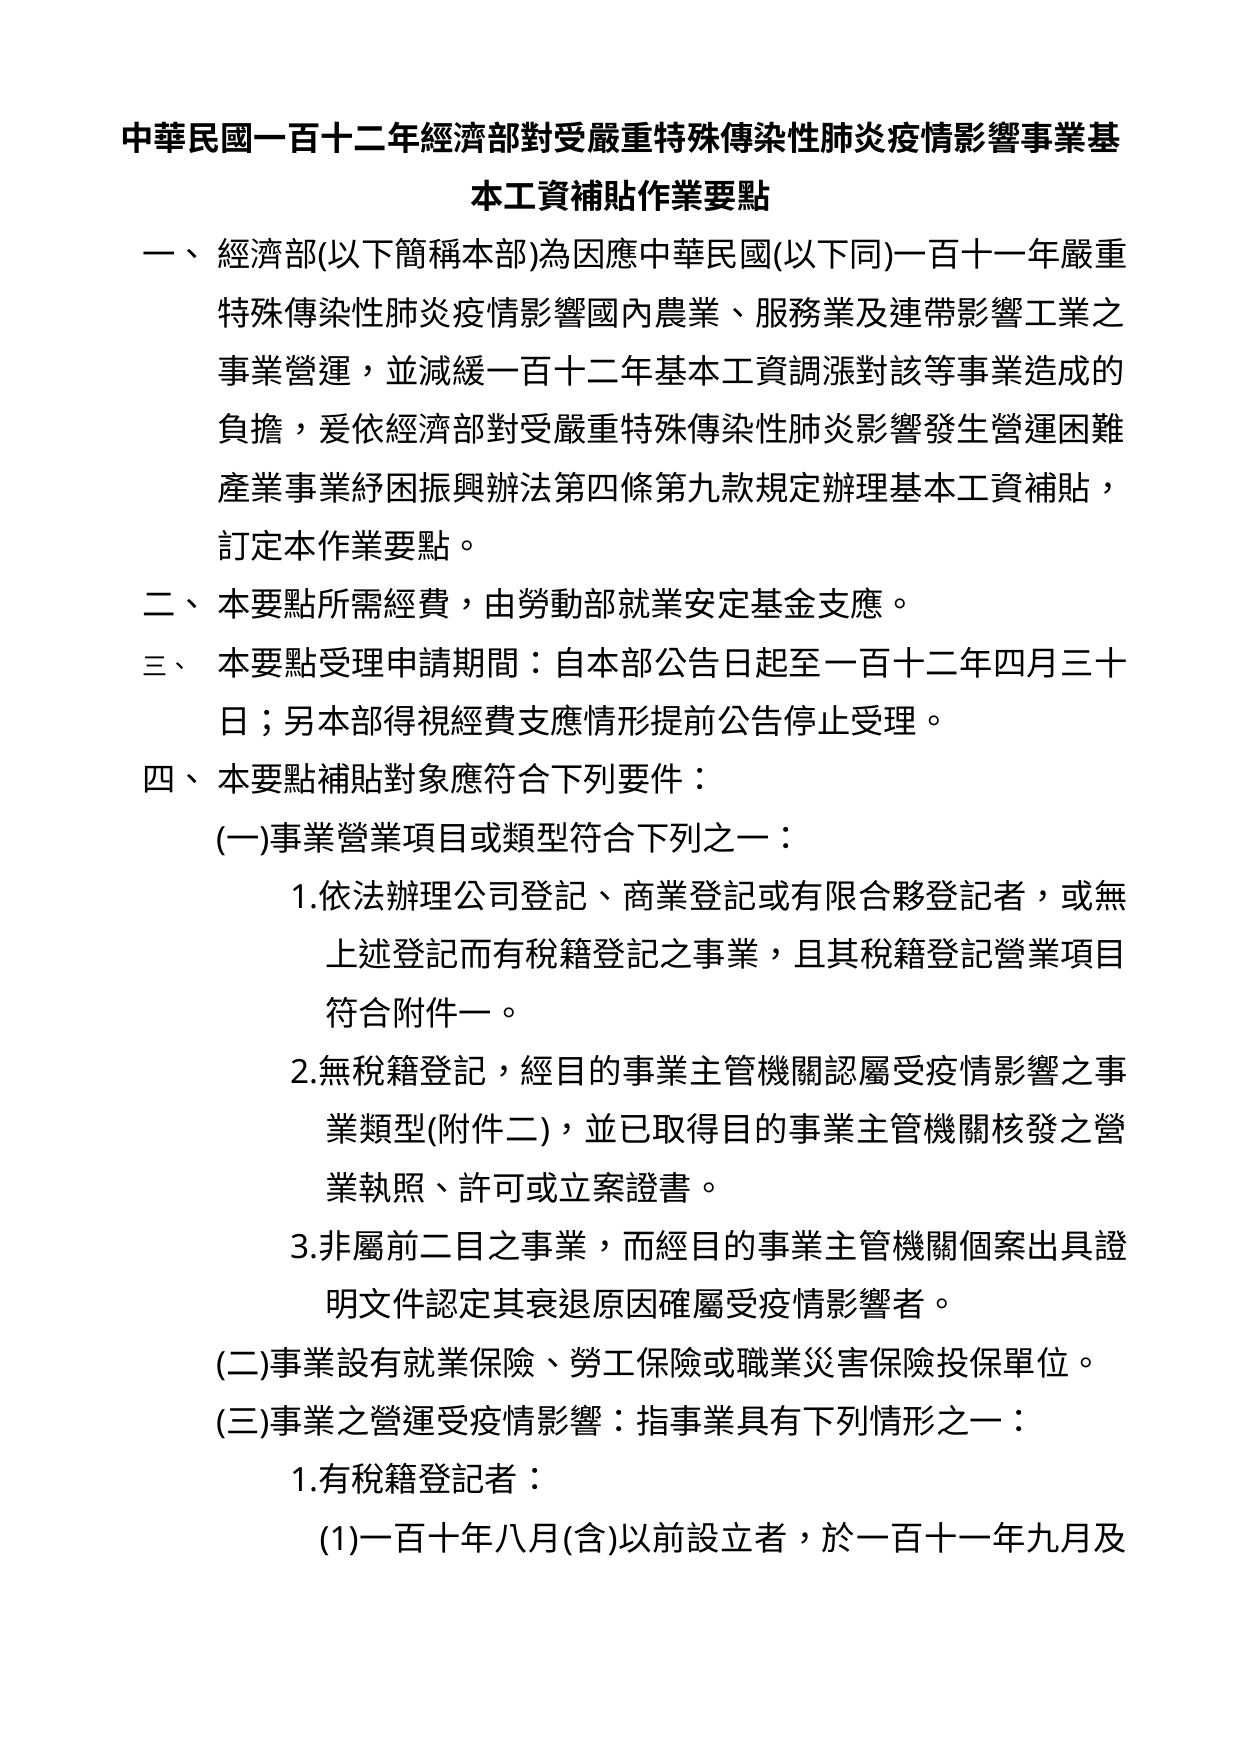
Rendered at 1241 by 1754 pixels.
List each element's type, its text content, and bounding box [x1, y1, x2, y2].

list 本要點受理申請期間：自本部公告日起至一百十二年四月三十日；另本部得視經費支應情形提前公告停止受理。 [142, 628, 1128, 745]
list 本要點補貼對象應符合下列要件： [142, 745, 1128, 803]
text (三)事業之營運受疫情影響：指事業具有下列情形之一： [216, 1387, 1128, 1445]
list 2.無稅籍登記，經目的事業主管機關認屬受疫情影響之事業類型(附件二)，並已取得目的事業主管機關核發之營業執照、許可或立案證書。 [290, 1037, 1128, 1212]
list 3.非屬前二目之事業，而經目的事業主管機關個案出具證明文件認定其衰退原因確屬受疫情影響者。 [290, 1212, 1128, 1328]
list 1.有稅籍登記者： [290, 1445, 1128, 1503]
list 經濟部(以下簡稱本部)為因應中華民國(以下同)一百十一年嚴重特殊傳染性肺炎疫情影響國內農業、服務業及連帶影響工業之事業營運，並減緩一百十二年基本工資調漲對該等事業造成的負擔，爰依經濟部對受嚴重特殊傳染性肺炎影響發生營運困難產業事業紓困振興辦法第四條第九款規定辦理基本工資補貼，訂定本作業要點。 [142, 220, 1128, 570]
text (一)事業營業項目或類型符合下列之一： [216, 803, 1128, 862]
text 中華民國一百十二年經濟部對受嚴重特殊傳染性肺炎疫情影響事業基本工資補貼作業要點 [112, 103, 1128, 220]
text (二)事業設有就業保險、勞工保險或職業災害保險投保單位。 [216, 1328, 1128, 1387]
list 1.依法辦理公司登記、商業登記或有限合夥登記者，或無上述登記而有稅籍登記之事業，且其稅籍登記營業項目符合附件一。 [290, 862, 1128, 1037]
list (1)一百十年八月(含)以前設立者，於一百十一年九月及 [319, 1503, 1128, 1562]
list 本要點所需經費，由勞動部就業安定基金支應。 [142, 570, 1128, 628]
